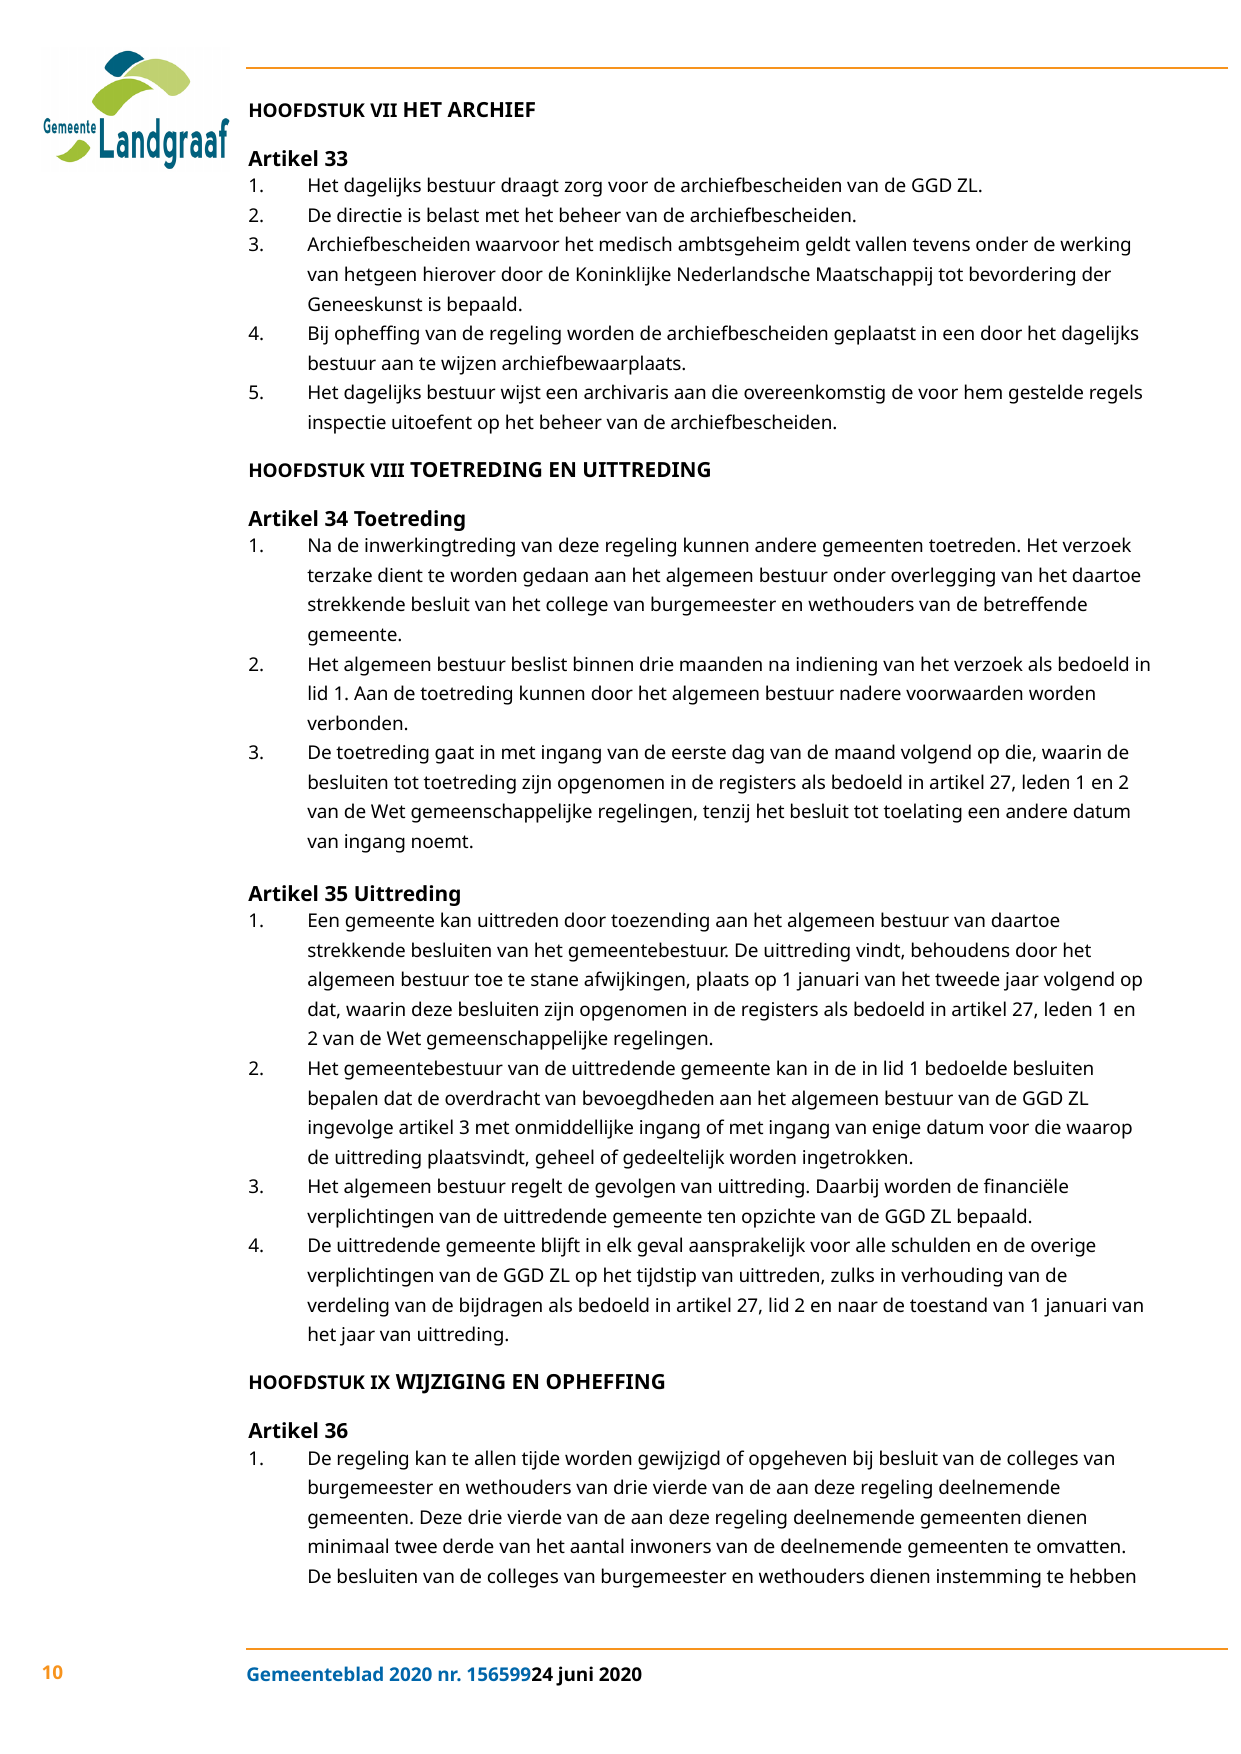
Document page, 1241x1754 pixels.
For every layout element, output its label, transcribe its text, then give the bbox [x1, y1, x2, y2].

picture [41, 47, 231, 172]
list Na de inwerkingtreding van deze regeling kunnen andere gemeenten toetreden. Het verzoek terzake dient te worden gedaan aan het algemeen bestuur onder overlegging van het daartoe strekkende besluit van het college van burgemeester en wethouders van de betreffende gemeente. [248, 532, 1152, 647]
text Artikel 36 [248, 1416, 1152, 1445]
text Artikel 34 Toetreding [248, 504, 1152, 532]
list Een gemeente kan uittreden door toezending aan het algemeen bestuur van daartoe strekkende besluiten van het gemeentebestuur. De uittreding vindt, behoudens door het algemeen bestuur toe te stane afwijkingen, plaats op 1 januari van het tweede jaar volgend op dat, waarin deze besluiten zijn opgenomen in de registers als bedoeld in artikel 27, leden 1 en 2 van de Wet gemeenschappelijke regelingen. [248, 907, 1152, 1051]
text Artikel 33 [248, 144, 1152, 172]
list Archiefbescheiden waarvoor het medisch ambtsgeheim geldt vallen tevens onder de werking van hetgeen hierover door de Koninklijke Nederlandsche Maatschappij tot bevordering der Geneeskunst is bepaald. [248, 232, 1152, 317]
list De toetreding gaat in met ingang van de eerste dag van de maand volgend op die, waarin de besluiten tot toetreding zijn opgenomen in de registers als bedoeld in artikel 27, leden 1 en 2 van de Wet gemeenschappelijke regelingen, tenzij het besluit tot toelating een andere datum van ingang noemt. [248, 739, 1152, 854]
list Het dagelijks bestuur draagt zorg voor de archiefbescheiden van de GGD ZL. [248, 172, 1152, 198]
text HOOFDSTUK VII HET ARCHIEF [248, 95, 1152, 123]
list De regeling kan te allen tijde worden gewijzigd of opgeheven bij besluit van de colleges van burgemeester en wethouders van drie vierde van de aan deze regeling deelnemende gemeenten. Deze drie vierde van de aan deze regeling deelnemende gemeenten dienen minimaal twee derde van het aantal inwoners van de deelnemende gemeenten te omvatten. De besluiten van de colleges van burgemeester en wethouders dienen instemming te hebben [248, 1445, 1152, 1589]
list Het dagelijks bestuur wijst een archivaris aan die overeenkomstig de voor hem gestelde regels inspectie uitoefent op het beheer van de archiefbescheiden. [248, 379, 1152, 435]
text HOOFDSTUK VIII TOETREDING EN UITTREDING [248, 455, 1152, 483]
list De directie is belast met het beheer van de archiefbescheiden. [248, 202, 1152, 228]
text HOOFDSTUK IX WIJZIGING EN OPHEFFING [248, 1367, 1152, 1395]
list Het gemeentebestuur van de uittredende gemeente kan in de in lid 1 bedoelde besluiten bepalen dat de overdracht van bevoegdheden aan het algemeen bestuur van de GGD ZL ingevolge artikel 3 met onmiddellijke ingang of met ingang van enige datum voor die waarop de uittreding plaatsvindt, geheel of gedeeltelijk worden ingetrokken. [248, 1055, 1152, 1169]
list Het algemeen bestuur beslist binnen drie maanden na indiening van het verzoek als bedoeld in lid 1. Aan de toetreding kunnen door het algemeen bestuur nadere voorwaarden worden verbonden. [248, 651, 1152, 736]
list Bij opheffing van de regeling worden de archiefbescheiden geplaatst in een door het dagelijks bestuur aan te wijzen archiefbewaarplaats. [248, 320, 1152, 376]
text Artikel 35 Uittreding [248, 879, 1152, 907]
list Het algemeen bestuur regelt de gevolgen van uittreding. Daarbij worden de financiële verplichtingen van de uittredende gemeente ten opzichte van de GGD ZL bepaald. [248, 1173, 1152, 1229]
list De uittredende gemeente blijft in elk geval aansprakelijk voor alle schulden en de overige verplichtingen van de GGD ZL op het tijdstip van uittreden, zulks in verhouding van de verdeling van de bijdragen als bedoeld in artikel 27, lid 2 en naar de toestand van 1 januari van het jaar van uittreding. [248, 1233, 1152, 1347]
